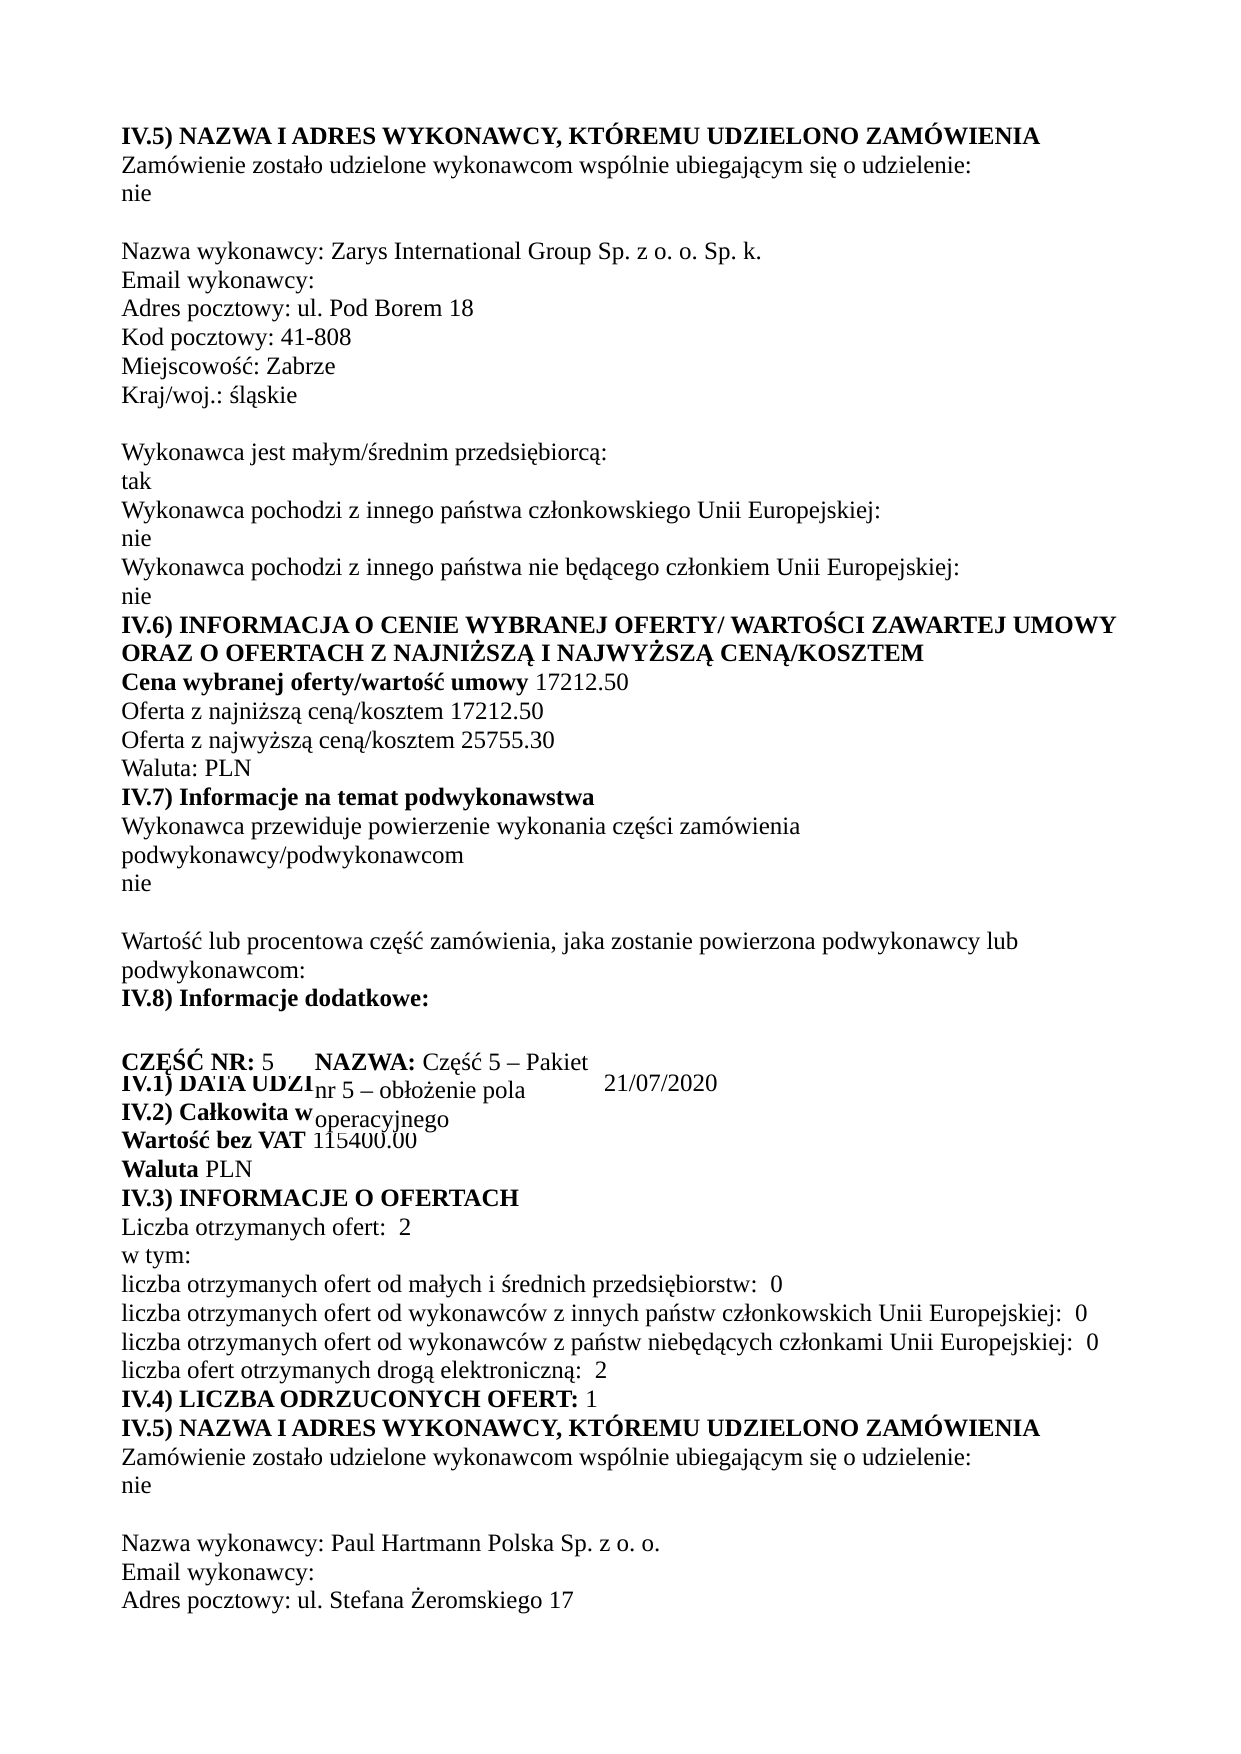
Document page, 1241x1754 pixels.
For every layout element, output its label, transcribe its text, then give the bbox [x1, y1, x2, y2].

table_cell IV.1) DATA UDZIELENIA ZAMÓWIENIA: 21/07/2020 IV.2) Całkowita wartość zamówienia Wartość bez VAT 26550.00 Waluta PLN IV.3) INFORMACJE O OFERTACH Liczba otrzymanych ofert: 2 w tym: liczba otrzymanych ofert od małych i średnich przedsiębiorstw: 1 liczba otrzymanych ofert od wykonawców z innych państw członkowskich Unii Europejskiej: 0 liczba otrzymanych ofert od wykonawców z państw niebędących członkami Unii Europejskiej: 0 liczba ofert otrzymanych drogą elektroniczną: 2 IV.4) LICZBA ODRZUCONYCH OFERT: 0 IV.5) NAZWA I ADRES WYKONAWCY, KTÓREMU UDZIELONO ZAMÓWIENIA Zamówienie zostało udzielone wykonawcom wspólnie ubiegającym się o udzielenie: nie Nazwa wykonawcy: Zarys International Group Sp. z o. o. Sp. k. Email wykonawcy: Adres pocztowy: ul. Pod Borem 18 Kod pocztowy: 41-808 Miejscowość: Zabrze Kraj/woj.: śląskie Wykonawca jest małym/średnim przedsiębiorcą: tak Wykonawca pochodzi z innego państwa członkowskiego Unii Europejskiej: nie Wykonawca pochodzi z innego państwa nie będącego członkiem Unii Europejskiej: nie IV.6) INFORMACJA O CENIE WYBRANEJ OFERTY/ WARTOŚCI ZAWARTEJ UMOWY ORAZ O OFERTACH Z NAJNIŻSZĄ I NAJWYŻSZĄ CENĄ/KOSZTEM Cena wybranej oferty/wartość umowy 17212.50 Oferta z najniższą ceną/kosztem 17212.50 Oferta z najwyższą ceną/kosztem 25755.30 Waluta: PLN IV.7) Informacje na temat podwykonawstwa Wykonawca przewiduje powierzenie wykonania części zamówienia podwykonawcy/podwykonawcom nie Wartość lub procentowa część zamówienia, jaka zostanie powierzona podwykonawcy lub podwykonawcom: IV.8) Informacje dodatkowe: [118, 118, 1122, 1015]
table_header [118, 1044, 608, 1133]
table_cell [608, 1055, 1122, 1065]
table_cell IV.1) DATA UDZIELENIA ZAMÓWIENIA: 21/07/2020 IV.2) Całkowita wartość zamówienia Wartość bez VAT 115400.00 Waluta PLN IV.3) INFORMACJE O OFERTACH Liczba otrzymanych ofert: 2 w tym: liczba otrzymanych ofert od małych i średnich przedsiębiorstw: 0 liczba otrzymanych ofert od wykonawców z innych państw członkowskich Unii Europejskiej: 0 liczba otrzymanych ofert od wykonawców z państw niebędących członkami Unii Europejskiej: 0 liczba ofert otrzymanych drogą elektroniczną: 2 IV.4) LICZBA ODRZUCONYCH OFERT: 1 IV.5) NAZWA I ADRES WYKONAWCY, KTÓREMU UDZIELONO ZAMÓWIENIA Zamówienie zostało udzielone wykonawcom wspólnie ubiegającym się o udzielenie: nie Nazwa wykonawcy: Paul Hartmann Polska Sp. z o. o. Email wykonawcy: Adres pocztowy: ul. Stefana Żeromskiego 17 Kod pocztowy: 95-200 Miejscowość: Pabianice Kraj/woj.: łódzkie Wykonawca jest małym/średnim przedsiębiorcą: nie Wykonawca pochodzi z innego państwa członkowskiego Unii Europejskiej: nie Wykonawca pochodzi z innego państwa nie będącego członkiem Unii Europejskiej: nie IV.6) INFORMACJA O CENIE WYBRANEJ OFERTY/ WARTOŚCI ZAWARTEJ UMOWY ORAZ O OFERTACH Z NAJNIŻSZĄ I NAJWYŻSZĄ CENĄ/KOSZTEM Cena wybranej oferty/wartość umowy 117309.71 Oferta z najniższą ceną/kosztem 113810.40 Oferta z najwyższą ceną/kosztem 117309.71 Waluta: PLN IV.7) Informacje na temat podwykonawstwa Wykonawca przewiduje powierzenie wykonania części zamówienia podwykonawcy/podwykonawcom nie Wartość lub procentowa część zamówienia, jaka zostanie powierzona podwykonawcy lub podwykonawcom: IV.8) Informacje dodatkowe: [118, 1065, 1122, 1617]
table_header [608, 1044, 1122, 1054]
